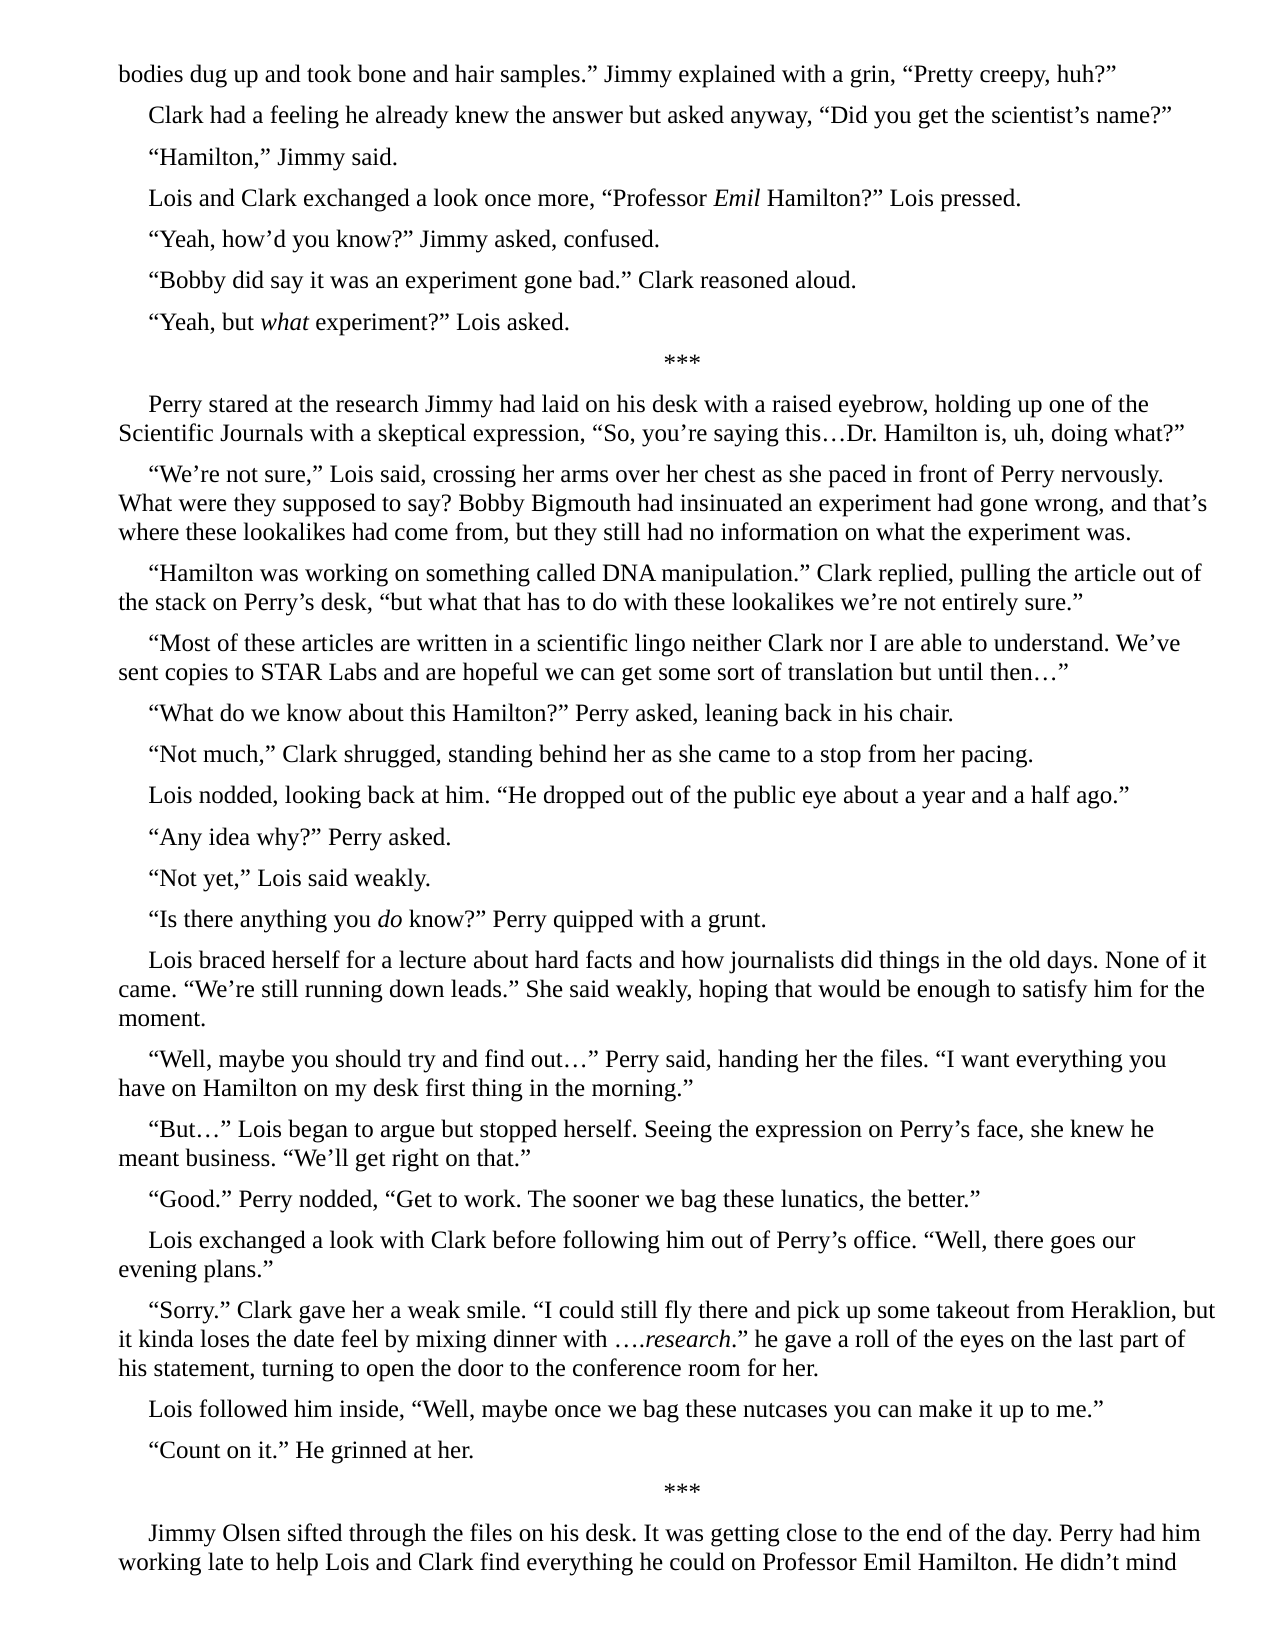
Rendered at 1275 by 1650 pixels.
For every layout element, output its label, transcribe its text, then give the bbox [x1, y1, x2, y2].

text “Most of these articles are written in a scientific lingo neither Clark nor I are able to understand. We’ve sent copies to STAR Labs and are hopeful we can get some sort of translation but until then…” [118, 628, 1216, 685]
text “Not much,” Clark shrugged, standing behind her as she came to a stop from her pacing. [118, 739, 1216, 768]
text *** [118, 348, 1216, 377]
text “Bobby did say it was an experiment gone bad.” Clark reasoned aloud. [118, 265, 1216, 294]
text Perry stared at the research Jimmy had laid on his desk with a raised eyebrow, holding up one of the Scientific Journals with a skeptical expression, “So, you’re saying this…Dr. Hamilton is, uh, doing what?” [118, 389, 1216, 447]
text “Not yet,” Lois said weakly. [118, 863, 1216, 892]
text “Is there anything you do know?” Perry quipped with a grunt. [118, 904, 1216, 933]
text Lois nodded, looking back at him. “He dropped out of the public eye about a year and a half ago.” [118, 780, 1216, 809]
text Clark had a feeling he already knew the answer but asked anyway, “Did you get the scientist’s name?” [118, 100, 1216, 129]
text “Count on it.” He grinned at her. [118, 1435, 1216, 1464]
text “Yeah, but what experiment?” Lois asked. [118, 307, 1216, 335]
text “Any idea why?” Perry asked. [118, 822, 1216, 850]
text “Well, maybe you should try and find out…” Perry said, handing her the files. “I want everything you have on Hamilton on my desk first thing in the morning.” [118, 1044, 1216, 1102]
text “Hamilton was working on something called DNA manipulation.” Clark replied, pulling the article out of the stack on Perry’s desk, “but what that has to do with these lookalikes we’re not entirely sure.” [118, 558, 1216, 615]
text Lois and Clark exchanged a look once more, “Professor Emil Hamilton?” Lois pressed. [118, 183, 1216, 212]
text Lois braced herself for a lecture about hard facts and how journalists did things in the old days. None of it came. “We’re still running down leads.” She said weakly, hoping that would be enough to satisfy him for the moment. [118, 945, 1216, 1032]
text *** [118, 1477, 1216, 1505]
text “But…” Lois began to argue but stopped herself. Seeing the expression on Perry’s face, she knew he meant business. “We’ll get right on that.” [118, 1114, 1216, 1172]
text bodies dug up and took bone and hair samples.” Jimmy explained with a grin, “Pretty creepy, huh?” [118, 59, 1216, 88]
text Lois followed him inside, “Well, maybe once we bag these nutcases you can make it up to me.” [118, 1394, 1216, 1423]
text “Hamilton,” Jimmy said. [118, 142, 1216, 170]
text “Yeah, how’d you know?” Jimmy asked, confused. [118, 224, 1216, 253]
text “Good.” Perry nodded, “Get to work. The sooner we bag these lunatics, the better.” [118, 1184, 1216, 1213]
text “Sorry.” Clark gave her a weak smile. “I could still fly there and pick up some takeout from Heraklion, but it kinda loses the date feel by mixing dinner with ….research.” he gave a roll of the eyes on the last part of his statement, turning to open the door to the conference room for her. [118, 1295, 1216, 1382]
text Jimmy Olsen sifted through the files on his desk. It was getting close to the end of the day. Perry had him working late to help Lois and Clark find everything he could on Professor Emil Hamilton. He didn’t mind [118, 1518, 1216, 1575]
text “We’re not sure,” Lois said, crossing her arms over her chest as she paced in front of Perry nervously. What were they supposed to say? Bobby Bigmouth had insinuated an experiment had gone wrong, and that’s where these lookalikes had come from, but they still had no information on what the experiment was. [118, 459, 1216, 545]
text Lois exchanged a look with Clark before following him out of Perry’s office. “Well, there goes our evening plans.” [118, 1225, 1216, 1283]
text “What do we know about this Hamilton?” Perry asked, leaning back in his chair. [118, 698, 1216, 727]
